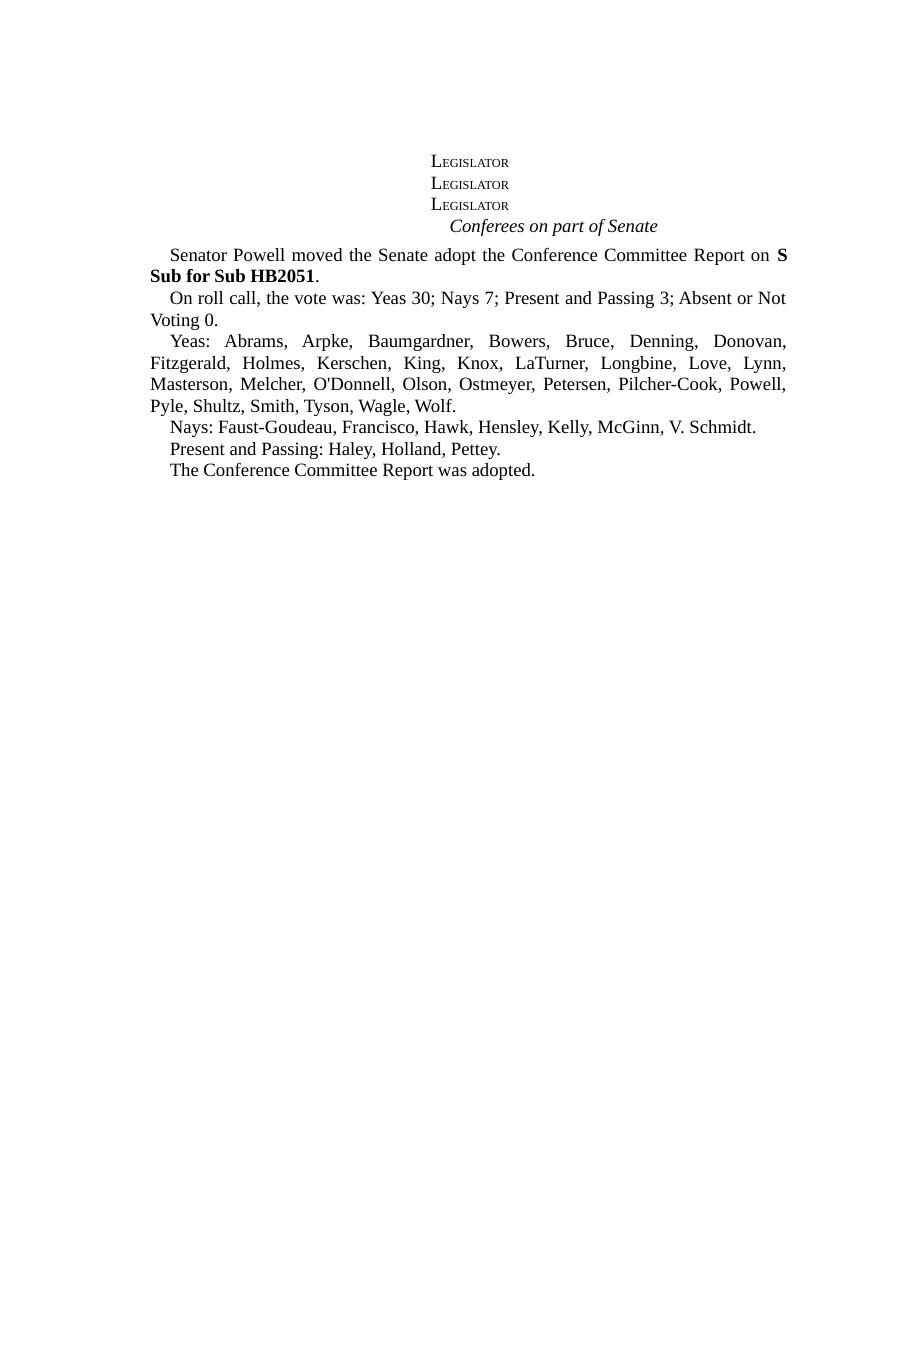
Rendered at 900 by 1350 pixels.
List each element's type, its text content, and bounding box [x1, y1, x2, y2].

text Legislator [150, 172, 787, 193]
text Legislator [150, 150, 787, 172]
text Senator Powell moved the Senate adopt the Conference Committee Report on S Sub for Sub HB2051. [150, 244, 787, 287]
text The Conference Committee Report was adopted. [150, 459, 787, 481]
text On roll call, the vote was: Yeas 30; Nays 7; Present and Passing 3; Absent or Not Voting 0. [150, 287, 787, 330]
text Nays: Faust-Goudeau, Francisco, Hawk, Hensley, Kelly, McGinn, V. Schmidt. [150, 416, 787, 438]
text Yeas: Abrams, Arpke, Baumgardner, Bowers, Bruce, Denning, Donovan, Fitzgerald, Holmes, Kerschen, King, Knox, LaTurner, Longbine, Love, Lynn, Masterson, Melcher, O'Donnell, Olson, Ostmeyer, Petersen, Pilcher-Cook, Powell, Pyle, Shultz, Smith, Tyson, Wagle, Wolf. [150, 330, 787, 416]
text Present and Passing: Haley, Holland, Pettey. [150, 438, 787, 459]
text Legislator [150, 193, 787, 215]
text Conferees on part of Senate [150, 215, 787, 236]
